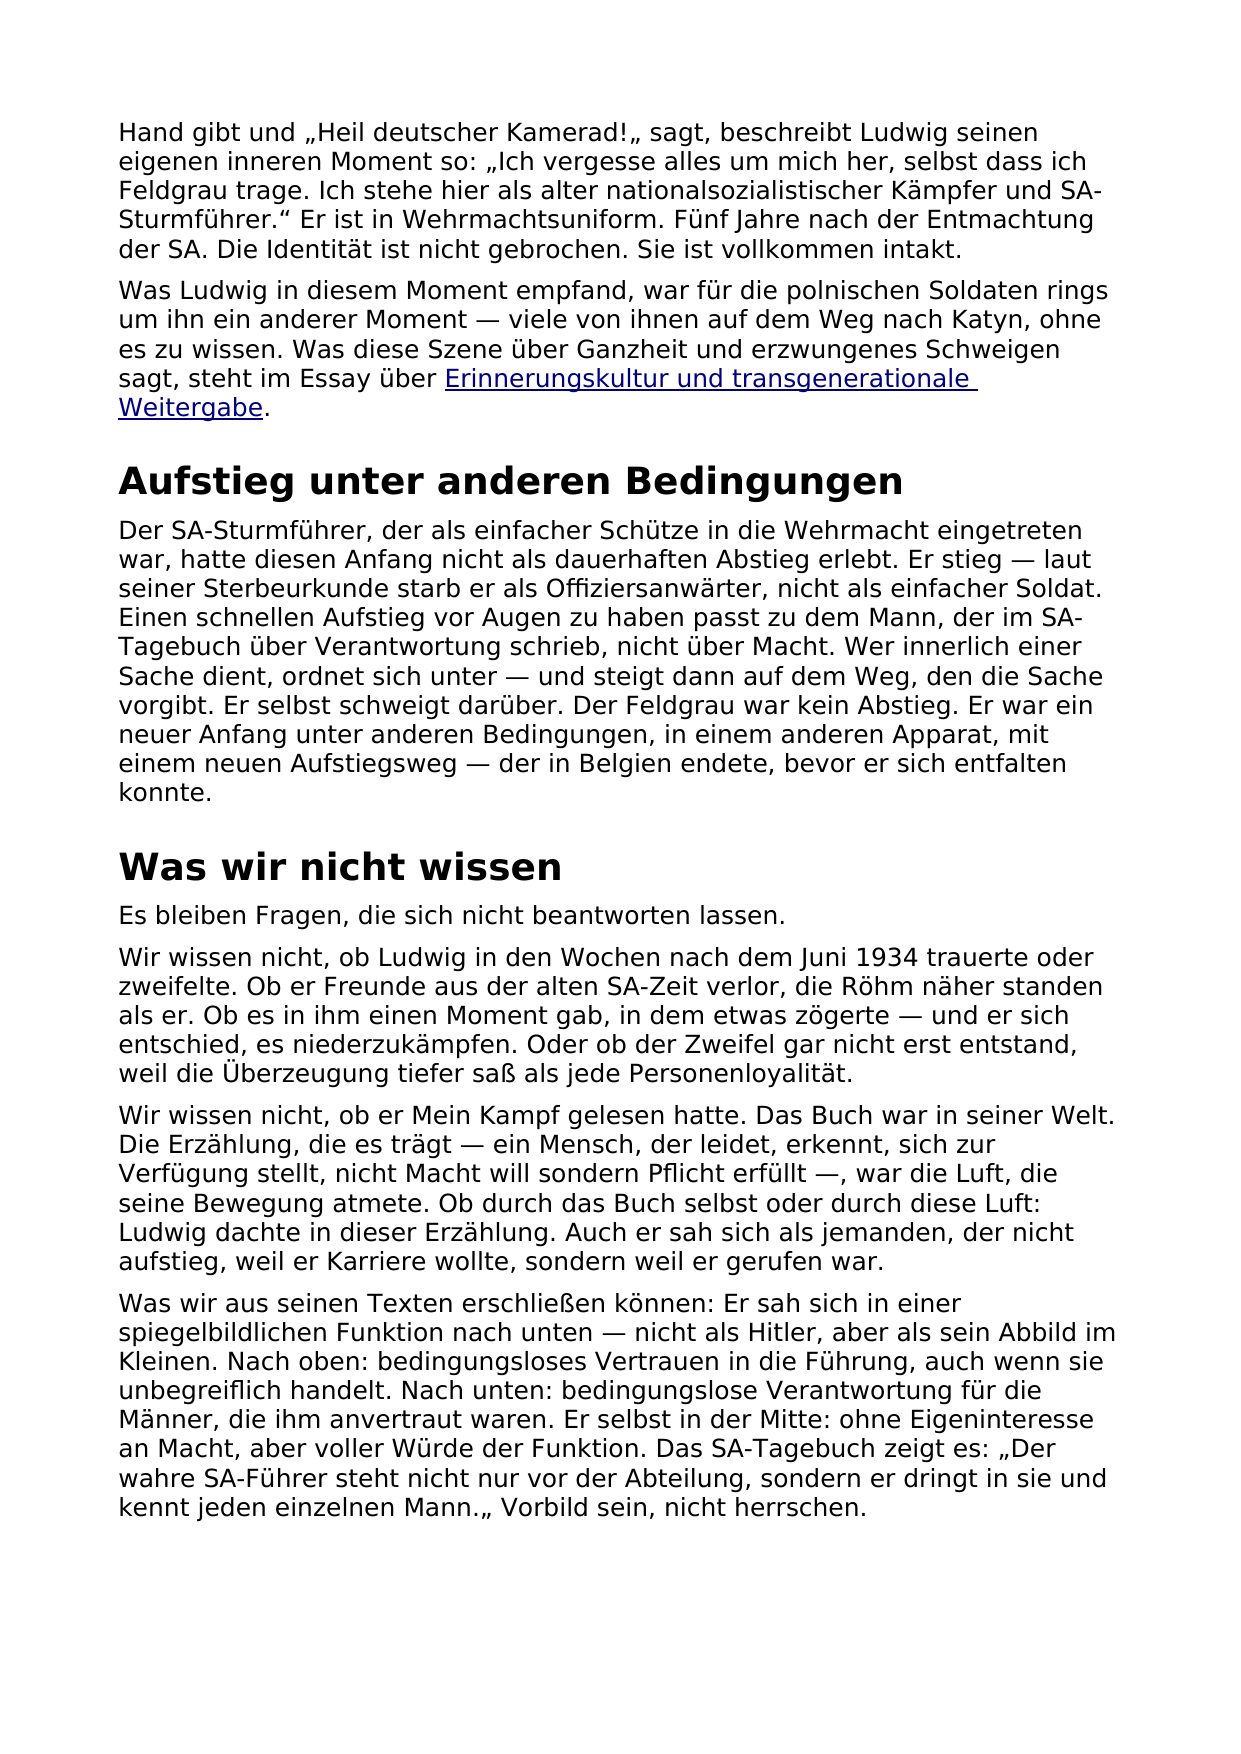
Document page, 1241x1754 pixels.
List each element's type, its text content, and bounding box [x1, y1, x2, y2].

subtitle Was wir nicht wissen [118, 845, 1122, 889]
subtitle Aufstieg unter anderen Bedingungen [118, 460, 1122, 503]
text Was wir aus seinen Texten erschließen können: Er sah sich in einer spiegelbildlichen Funktion nach unten — nicht als Hitler, aber als sein Abbild im Kleinen. Nach oben: bedingungsloses Vertrauen in die Führung, auch wenn sie unbegreiflich handelt. Nach unten: bedingungslose Verantwortung für die Männer, die ihm anvertraut waren. Er selbst in der Mitte: ohne Eigeninteresse an Macht, aber voller Würde der Funktion. Das SA-Tagebuch zeigt es: „Der wahre SA-Führer steht nicht nur vor der Abteilung, sondern er dringt in sie und kennt jeden einzelnen Mann.„ Vorbild sein, nicht herrschen. [118, 1289, 1122, 1522]
text Hand gibt und „Heil deutscher Kamerad!„ sagt, beschreibt Ludwig seinen eigenen inneren Moment so: „Ich vergesse alles um mich her, selbst dass ich Feldgrau trage. Ich stehe hier als alter nationalsozialistischer Kämpfer und SA-Sturmführer.“ Er ist in Wehrmachtsuniform. Fünf Jahre nach der Entmachtung der SA. Die Identität ist nicht gebrochen. Sie ist vollkommen intakt. [118, 118, 1122, 264]
text Wir wissen nicht, ob Ludwig in den Wochen nach dem Juni 1934 trauerte oder zweifelte. Ob er Freunde aus der alten SA-Zeit verlor, die Röhm näher standen als er. Ob es in ihm einen Moment gab, in dem etwas zögerte — und er sich entschied, es niederzukämpfen. Oder ob der Zweifel gar nicht erst entstand, weil die Überzeugung tiefer saß als jede Personenloyalität. [118, 943, 1122, 1089]
text Der SA-Sturmführer, der als einfacher Schütze in die Wehrmacht eingetreten war, hatte diesen Anfang nicht als dauerhaften Abstieg erlebt. Er stieg — laut seiner Sterbeurkunde starb er als Offiziersanwärter, nicht als einfacher Soldat. Einen schnellen Aufstieg vor Augen zu haben passt zu dem Mann, der im SA-Tagebuch über Verantwortung schrieb, nicht über Macht. Wer innerlich einer Sache dient, ordnet sich unter — und steigt dann auf dem Weg, den die Sache vorgibt. Er selbst schweigt darüber. Der Feldgrau war kein Abstieg. Er war ein neuer Anfang unter anderen Bedingungen, in einem anderen Apparat, mit einem neuen Aufstiegsweg — der in Belgien endete, bevor er sich entfalten konnte. [118, 516, 1122, 808]
text Was Ludwig in diesem Moment empfand, war für die polnischen Soldaten rings um ihn ein anderer Moment — viele von ihnen auf dem Weg nach Katyn, ohne es zu wissen. Was diese Szene über Ganzheit und erzwungenes Schweigen sagt, steht im Essay über Erinnerungskultur und transgenerationale Weitergabe. [118, 276, 1122, 422]
text Wir wissen nicht, ob er Mein Kampf gelesen hatte. Das Buch war in seiner Welt. Die Erzählung, die es trägt — ein Mensch, der leidet, erkennt, sich zur Verfügung stellt, nicht Macht will sondern Pflicht erfüllt —, war die Luft, die seine Bewegung atmete. Ob durch das Buch selbst oder durch diese Luft: Ludwig dachte in dieser Erzählung. Auch er sah sich als jemanden, der nicht aufstieg, weil er Karriere wollte, sondern weil er gerufen war. [118, 1101, 1122, 1276]
text Es bleiben Fragen, die sich nicht beantworten lassen. [118, 901, 1122, 930]
